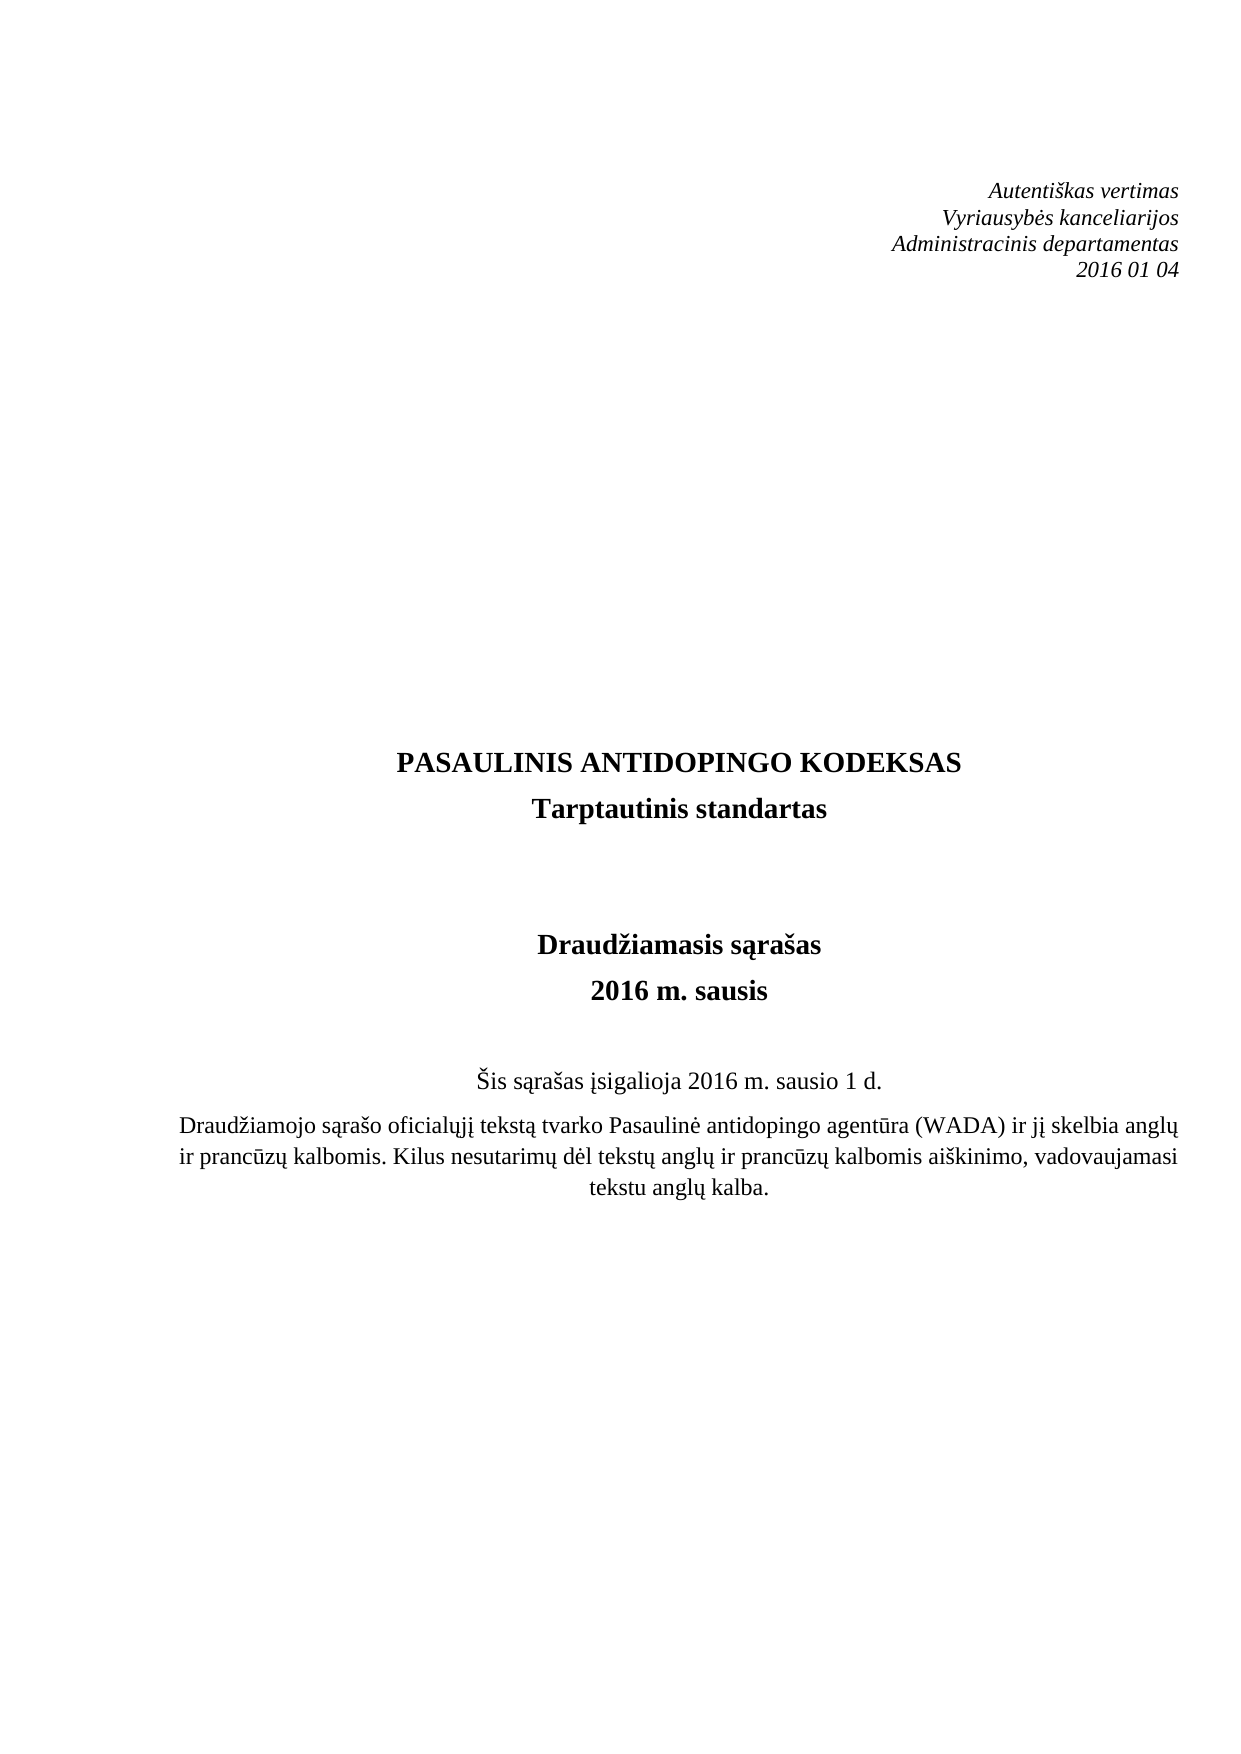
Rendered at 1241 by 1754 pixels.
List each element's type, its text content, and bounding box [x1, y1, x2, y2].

text Vyriausybės kanceliarijos [177, 203, 1181, 230]
text Draudžiamasis sąrašas [177, 927, 1181, 961]
text Administracinis departamentas [177, 230, 1181, 256]
text Tarptautinis standartas [177, 791, 1181, 824]
text 2016 m. sausis [177, 973, 1181, 1006]
text 2016 01 04 [177, 256, 1181, 283]
text Autentiškas vertimas [177, 177, 1181, 203]
text PASAULINIS ANTIDOPINGO KODEKSAS [177, 745, 1181, 779]
text Šis sąrašas įsigalioja 2016 m. sausio 1 d. [177, 1064, 1181, 1095]
text Draudžiamojo sąrašo oficialųjį tekstą tvarko Pasaulinė antidopingo agentūra (WADA) ir jį skelbia anglų ir prancūzų kalbomis. Kilus nesutarimų dėl tekstų anglų ir prancūzų kalbomis aiškinimo, vadovaujamasi tekstu anglų kalba. [177, 1107, 1181, 1201]
